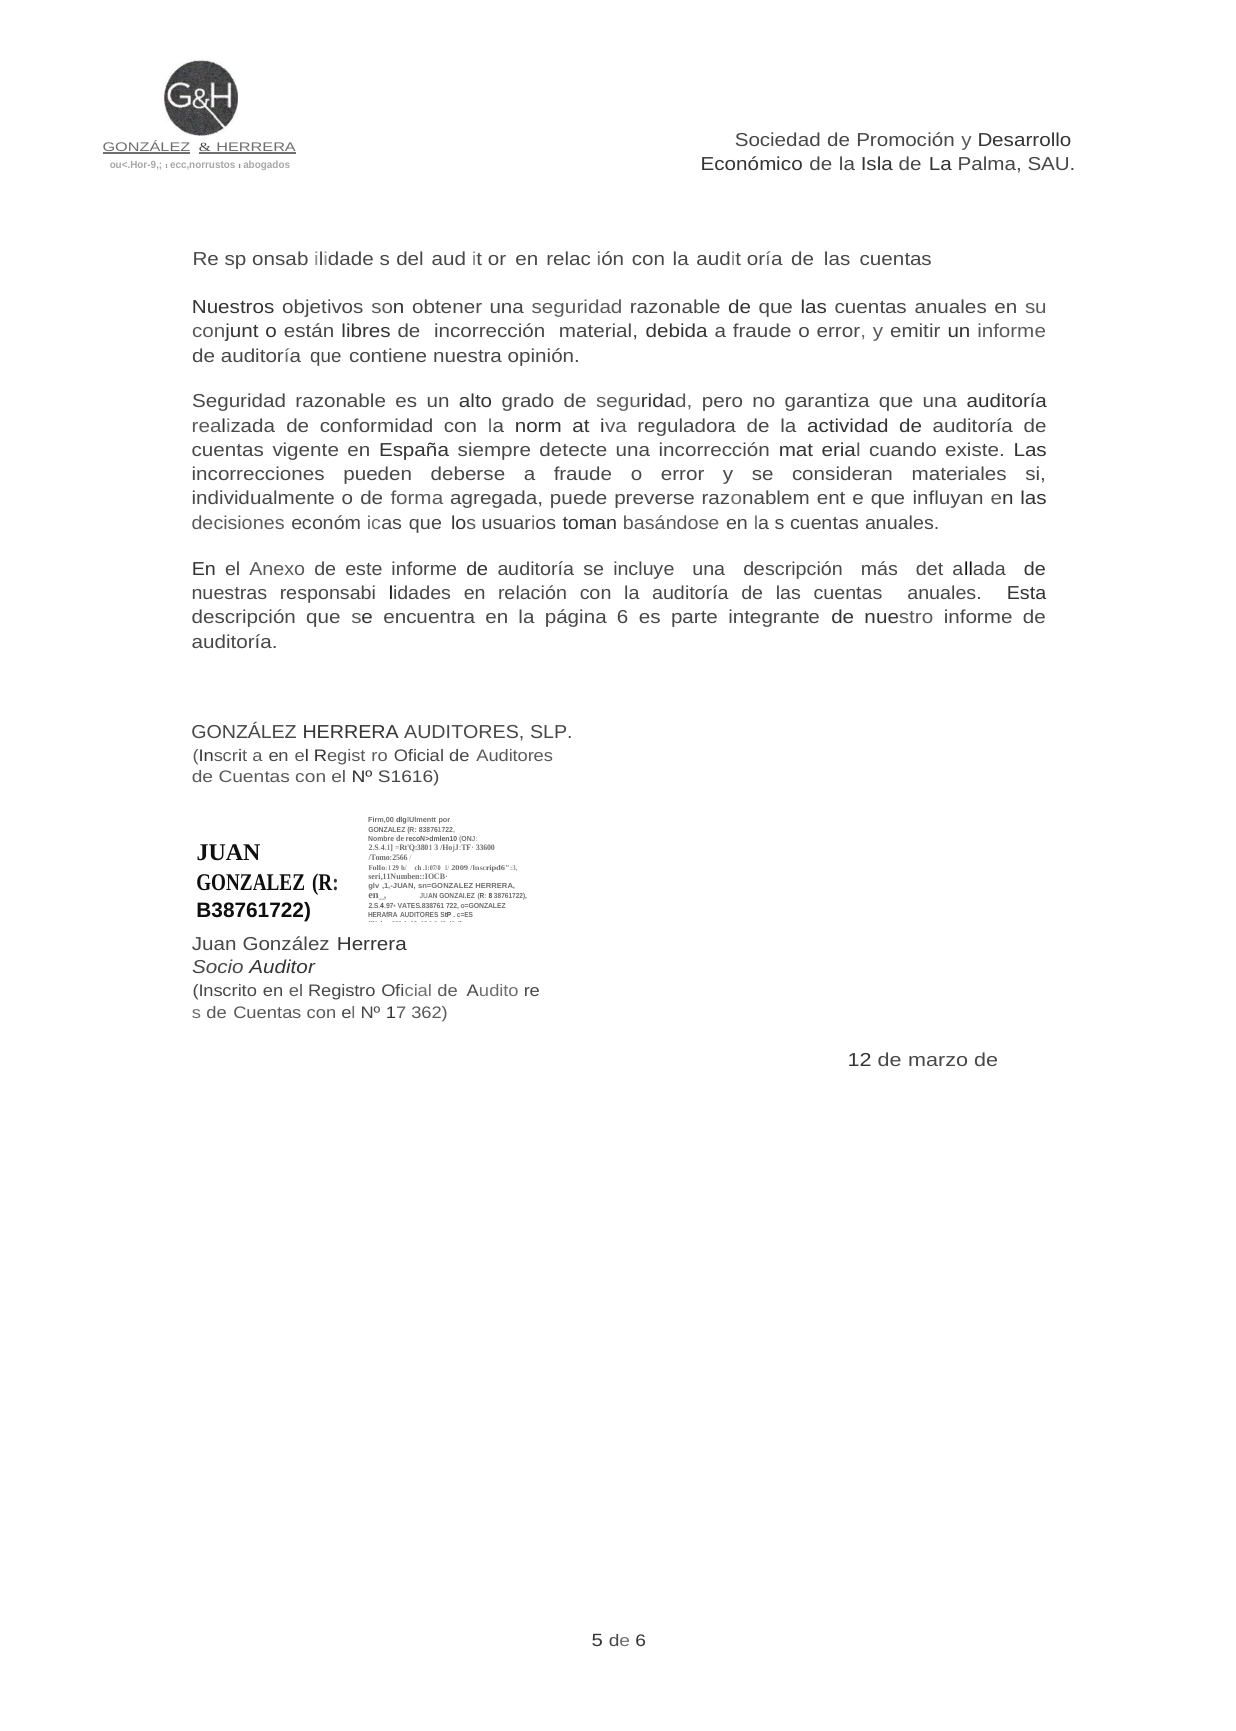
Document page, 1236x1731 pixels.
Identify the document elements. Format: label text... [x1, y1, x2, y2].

text glv ,1,-JUAN, sn=GONZALEZ HERRERA, [368, 882, 534, 890]
text (Inscrit a en el Regist ro Oficial de Auditores de Cuentas con el Nº S1616) [192, 746, 566, 786]
text Re sp onsab ilidade s del aud it or en relac ión con la audit oría de las cuentas anuales [192, 248, 998, 272]
text En el Anexo de este informe de auditoría se incluye una descripción más det allada de nuestras responsabi lidades en relación con la auditoría de las cuentas anuales. Esta descripción que se encuentra en la página 6 es parte integrante de nuestro informe de auditoría. [191, 558, 1046, 652]
text Firm,00 dlglUlmentt por GONZALEZ (R: 838761722, [368, 816, 457, 834]
text seri,11Numben::IOCB· [368, 872, 534, 881]
text 5 de 6 [591, 1630, 648, 1650]
text Seguridad razonable es un alto grado de seguridad, pero no garantiza que una auditoría realizada de conformidad con la norm at iva reguladora de la actividad de auditoría de cuentas vigente en España siempre detecte una incorrección mat erial cuando existe. Las incorrecciones pueden deberse a fraude o error y se consideran materiales si, individualmente o de forma agregada, puede preverse razonablem ent e que influyan en las decisiones económ icas que los usuarios toman basándose en la s cuentas anuales. [191, 390, 1047, 533]
text ou<.Hor-9,; 1 ecc,norrustos I abogados [100, 158, 299, 170]
text (Inscrito en el Registro Oficial de Audito re s de Cuentas con el Nº 17 362) [192, 980, 553, 1022]
text Socio Auditor [192, 956, 553, 978]
text Sociedad de Promoción y Desarrollo Económico de la Isla de La Palma, SAU. [700, 129, 1077, 174]
text JUAN GONZALEZ (R: B38761722) [196, 838, 346, 922]
text 12 de marzo de 2021 [847, 1049, 1051, 1073]
text en_, JUAN GONZAI.EZ (R: 8 38761722), [368, 890, 534, 901]
text GONZÁLEZ & HERRERA [100, 139, 298, 154]
text Juan González Herrera [192, 932, 553, 954]
text 2.S.4.1] =Rt'Q:3801 3 /HojJ:TF· 33600 /Tomo:2566 / [368, 843, 534, 862]
text GONZÁLEZ HERRERA AUDITORES, SLP. [191, 721, 573, 742]
text Nuestros objetivos son obtener una seguridad razonable de que las cuentas anuales en su conjunt o están libres de incorrección material, debida a fraude o error, y emitir un informe de auditoría que contiene nuestra opinión. [192, 296, 1047, 366]
text Nombre de recoN>dmlen10 (ONJ: [368, 835, 534, 843]
text 2.S.4.97• VATES.838761 722, o=GONZALEZ HERAfRA AUDITORES StP . c=ES [368, 901, 533, 919]
text Follo:129 h/ ch .1:07/0 1/ 2009 /lnscripd6":3, [368, 863, 534, 872]
